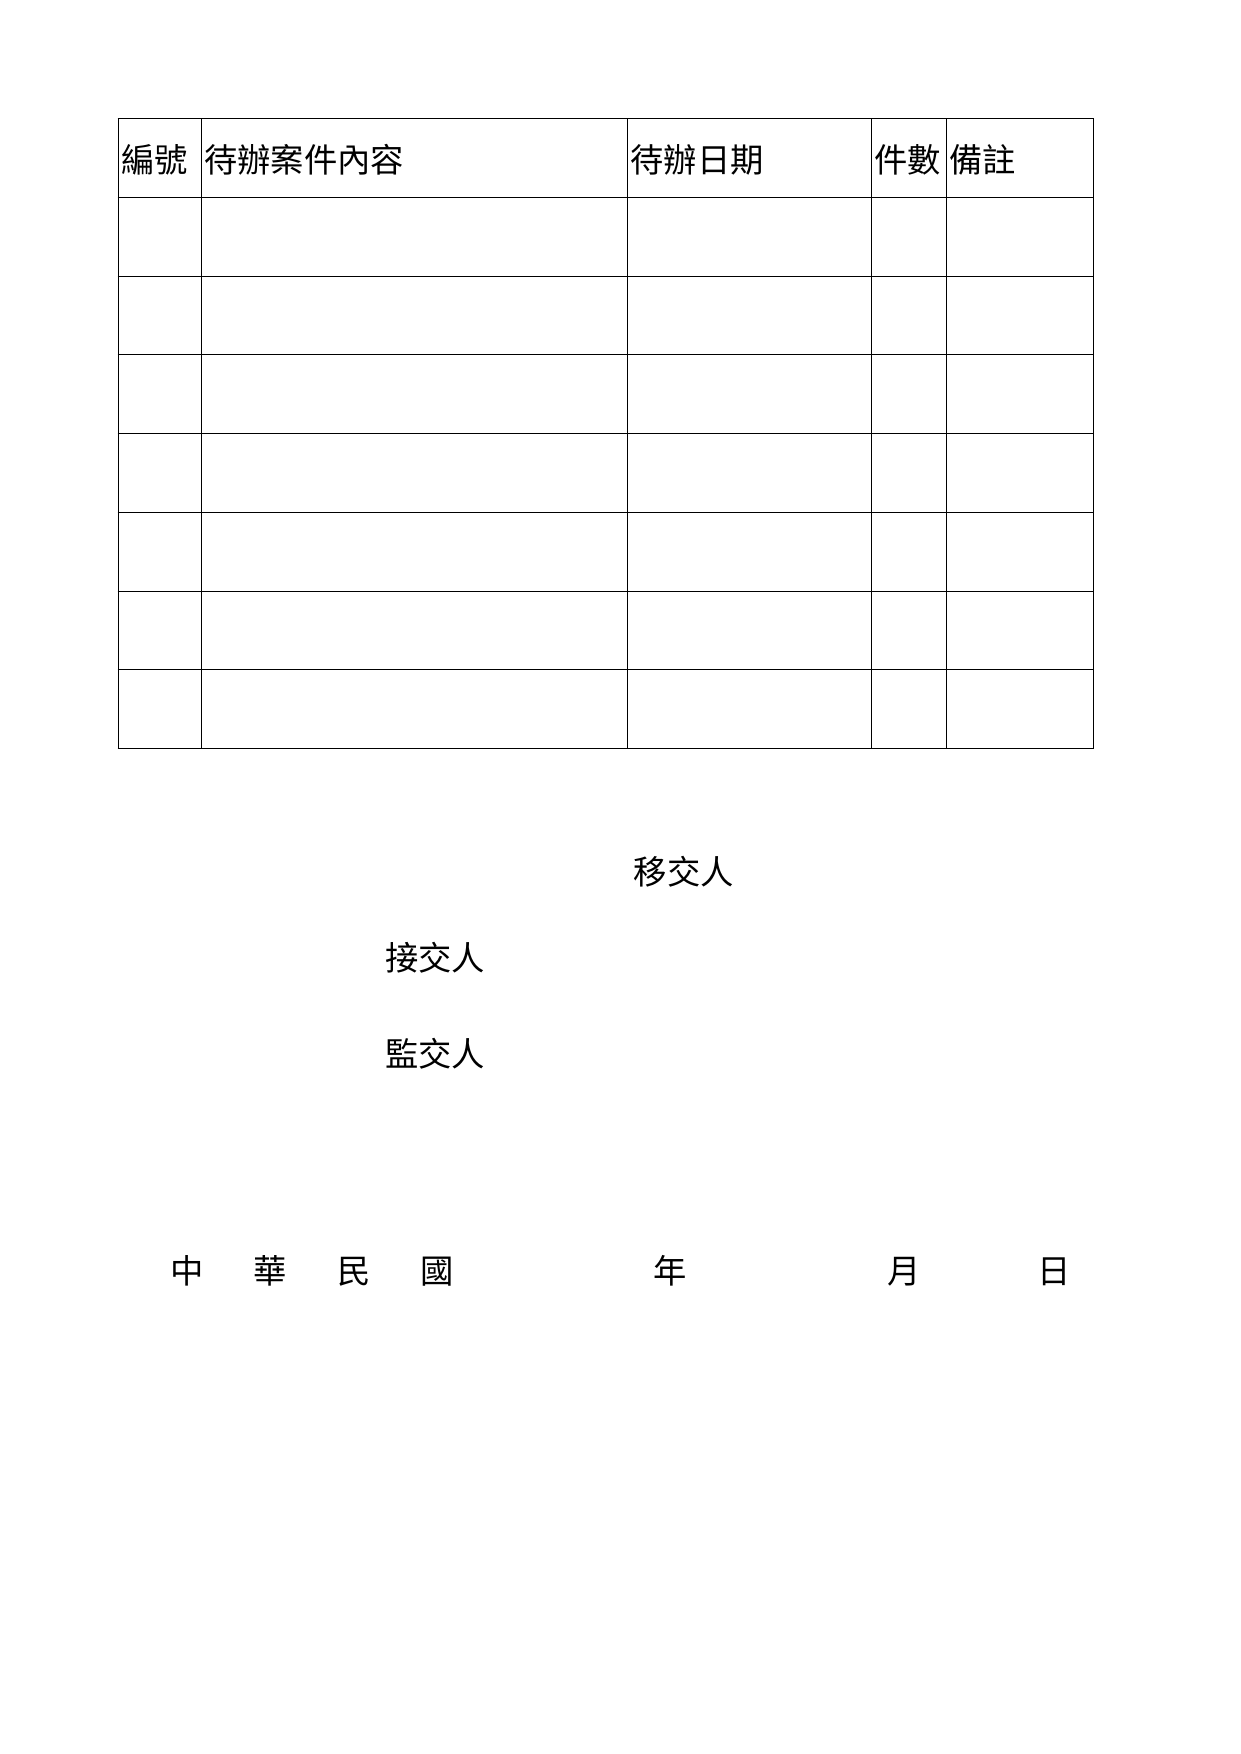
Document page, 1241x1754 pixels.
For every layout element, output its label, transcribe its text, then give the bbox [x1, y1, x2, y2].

table_header 件數 [872, 119, 946, 197]
table_cell [628, 198, 871, 276]
table_cell [628, 355, 871, 433]
table_cell [119, 592, 201, 669]
table_cell [872, 355, 946, 433]
table_cell [872, 198, 946, 276]
table_cell [202, 277, 627, 354]
table_cell [947, 670, 1093, 748]
table_cell [947, 434, 1093, 512]
table_header 待辦案件內容 [202, 119, 627, 197]
table_cell [872, 670, 946, 748]
table_cell [947, 277, 1093, 354]
table_cell [872, 513, 946, 591]
table_cell [119, 434, 201, 512]
table_cell [119, 198, 201, 276]
text 中 華 民 國 年 月 日 [118, 1244, 1122, 1293]
table_cell [947, 592, 1093, 669]
table_cell [872, 434, 946, 512]
table_header 備註 [947, 119, 1093, 197]
table_cell [202, 670, 627, 748]
text 移交人 [118, 845, 1122, 894]
text 接交人 [118, 894, 1122, 989]
table_cell [872, 277, 946, 354]
table_cell [119, 670, 201, 748]
table_header 待辦日期 [628, 119, 871, 197]
table_cell [202, 434, 627, 512]
table_cell [119, 513, 201, 591]
table_cell [628, 592, 871, 669]
table_cell [119, 355, 201, 433]
table_cell [202, 592, 627, 669]
table_cell [628, 434, 871, 512]
table_cell [119, 277, 201, 354]
table_cell [872, 592, 946, 669]
table_cell [628, 277, 871, 354]
table_header 編號 [119, 119, 201, 197]
table_cell [202, 198, 627, 276]
table_cell [628, 670, 871, 748]
table_cell [202, 355, 627, 433]
table_cell [947, 513, 1093, 591]
text 監交人 [118, 1028, 1122, 1076]
table_cell [628, 513, 871, 591]
table_cell [947, 355, 1093, 433]
table_cell [202, 513, 627, 591]
table_cell [947, 198, 1093, 276]
